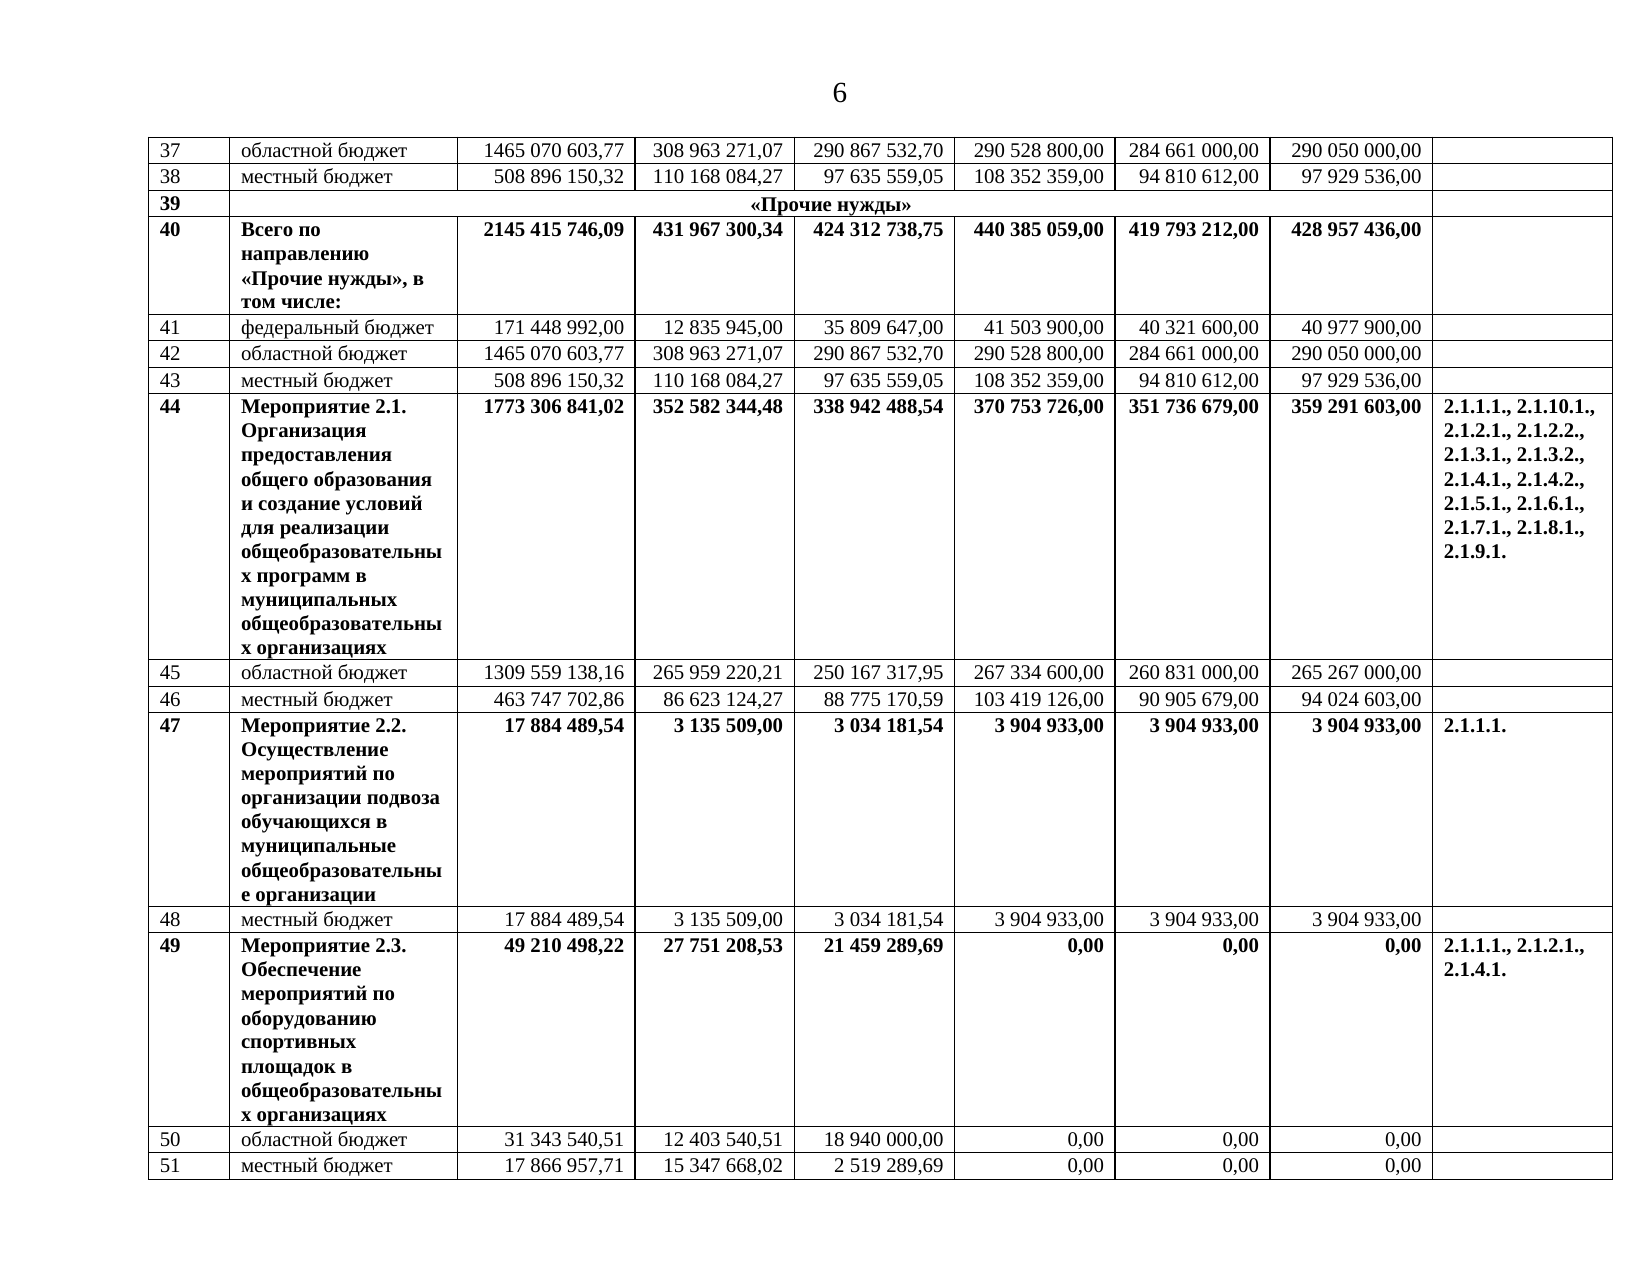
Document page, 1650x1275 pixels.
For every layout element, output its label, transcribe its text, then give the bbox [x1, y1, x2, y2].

table_cell [103, 340, 130, 367]
table_cell 1465 070 603,77 [458, 341, 634, 367]
table_cell [103, 163, 130, 190]
table_cell 49 [149, 933, 229, 1126]
table_cell 41 503 900,00 [955, 315, 1114, 340]
table_cell Мероприятие 2.1. Организация предоставления общего образования и создание условий для реализации общеобразовательных программ в муниципальных общеобразовательных организациях [230, 394, 457, 659]
table_cell 0,00 [1116, 1127, 1269, 1152]
table_cell местный бюджет [230, 907, 457, 932]
table_cell 508 896 150,32 [458, 164, 634, 190]
table_cell 265 267 000,00 [1271, 660, 1432, 686]
table_cell [103, 1126, 130, 1152]
table_cell 40 [149, 217, 229, 313]
table_cell 370 753 726,00 [955, 394, 1114, 659]
table_cell 40 977 900,00 [1271, 315, 1432, 340]
table_cell 38 [149, 164, 229, 190]
table_cell 41 [149, 315, 229, 340]
table_cell 35 809 647,00 [795, 315, 954, 340]
table_cell 12 403 540,51 [636, 1127, 794, 1152]
table_cell 3 034 181,54 [795, 713, 954, 906]
table_cell 267 334 600,00 [955, 660, 1114, 686]
table_cell 3 135 509,00 [636, 907, 794, 932]
table_cell 2.1.1.1., 2.1.10.1., 2.1.2.1., 2.1.2.2., 2.1.3.1., 2.1.3.2., 2.1.4.1., 2.1.4.2., 2.1.5.1., 2.1.6.1., 2.1.7.1., 2.1.8.1., 2.1.9.1. [1433, 394, 1612, 659]
table_cell 45 [149, 660, 229, 686]
table_cell [130, 190, 148, 216]
table_cell [103, 1152, 130, 1179]
table_cell 508 896 150,32 [458, 368, 634, 393]
table_cell 2 519 289,69 [795, 1153, 954, 1179]
table_cell областной бюджет [230, 1127, 457, 1152]
table_cell областной бюджет [230, 341, 457, 367]
table_cell местный бюджет [230, 368, 457, 393]
table_cell 17 866 957,71 [458, 1153, 634, 1179]
table_cell 51 [149, 1153, 229, 1179]
table_cell 21 459 289,69 [795, 933, 954, 1126]
table_cell 48 [149, 907, 229, 932]
table_cell 88 775 170,59 [795, 687, 954, 712]
table_cell 290 528 800,00 [955, 341, 1114, 367]
table_cell [1433, 315, 1612, 340]
table_cell 290 867 532,70 [795, 138, 954, 163]
table_cell 0,00 [1271, 1127, 1432, 1152]
table_cell 260 831 000,00 [1116, 660, 1269, 686]
table_cell 0,00 [955, 1153, 1114, 1179]
table_cell 90 905 679,00 [1116, 687, 1269, 712]
table_cell [1433, 1127, 1612, 1152]
table_cell [130, 393, 148, 659]
table_cell 265 959 220,21 [636, 660, 794, 686]
table_cell 31 343 540,51 [458, 1127, 634, 1152]
table_cell 290 528 800,00 [955, 138, 1114, 163]
table_cell [103, 216, 130, 313]
table_cell [1433, 164, 1612, 190]
table_cell Мероприятие 2.3. Обеспечение мероприятий по оборудованию спортивных площадок в общеобразовательных организациях [230, 933, 457, 1126]
table_cell 12 835 945,00 [636, 315, 794, 340]
table_cell 2145 415 746,09 [458, 217, 634, 313]
table_cell [130, 659, 148, 686]
table_cell 3 904 933,00 [1271, 713, 1432, 906]
table_cell [1433, 368, 1612, 393]
table_cell 0,00 [1271, 933, 1432, 1126]
table_cell 97 635 559,05 [795, 368, 954, 393]
table_cell 431 967 300,34 [636, 217, 794, 313]
table_cell 2.1.1.1. [1433, 713, 1612, 906]
table_cell 3 904 933,00 [955, 713, 1114, 906]
table_cell 39 [149, 191, 229, 216]
table_cell [1433, 687, 1612, 712]
table_cell [103, 659, 130, 686]
table_cell 17 884 489,54 [458, 713, 634, 906]
table_cell 2.1.1.1., 2.1.2.1., 2.1.4.1. [1433, 933, 1612, 1126]
table_cell 3 904 933,00 [955, 907, 1114, 932]
table_cell [103, 906, 130, 932]
table_cell 42 [149, 341, 229, 367]
table_cell 308 963 271,07 [636, 138, 794, 163]
table_cell 3 904 933,00 [1271, 907, 1432, 932]
table_cell Мероприятие 2.2. Осуществление мероприятий по организации подвоза обучающихся в муниципальные общеобразовательные организации [230, 713, 457, 906]
table_cell 43 [149, 368, 229, 393]
table_cell 86 623 124,27 [636, 687, 794, 712]
table_cell [130, 367, 148, 393]
table_cell [130, 932, 148, 1126]
table_cell [130, 1126, 148, 1152]
table_cell 47 [149, 713, 229, 906]
table_cell 290 050 000,00 [1271, 341, 1432, 367]
table_cell [130, 1152, 148, 1179]
table_cell [130, 340, 148, 367]
table_cell [1433, 907, 1612, 932]
table_cell федеральный бюджет [230, 315, 457, 340]
table_cell 49 210 498,22 [458, 933, 634, 1126]
table_cell 3 904 933,00 [1116, 907, 1269, 932]
table_cell 0,00 [1116, 933, 1269, 1126]
table_cell [1433, 138, 1612, 163]
table_cell [130, 163, 148, 190]
table_cell местный бюджет [230, 687, 457, 712]
table_cell областной бюджет [230, 138, 457, 163]
table_cell [103, 367, 130, 393]
table_cell 424 312 738,75 [795, 217, 954, 313]
table_cell 94 810 612,00 [1116, 368, 1269, 393]
table_cell Всего по направлению «Прочие нужды», в том числе: [230, 217, 457, 313]
table_cell 15 347 668,02 [636, 1153, 794, 1179]
table_cell 103 419 126,00 [955, 687, 1114, 712]
table_cell [1433, 191, 1612, 216]
table_cell 17 884 489,54 [458, 907, 634, 932]
table_cell 44 [149, 394, 229, 659]
table_cell 440 385 059,00 [955, 217, 1114, 313]
table_cell 46 [149, 687, 229, 712]
table_cell 290 050 000,00 [1271, 138, 1432, 163]
table_cell 50 [149, 1127, 229, 1152]
table_cell 97 929 536,00 [1271, 368, 1432, 393]
table_cell 171 448 992,00 [458, 315, 634, 340]
table_cell 94 810 612,00 [1116, 164, 1269, 190]
table_cell 110 168 084,27 [636, 164, 794, 190]
table_cell «Прочие нужды» [230, 191, 1432, 216]
table_cell [103, 190, 130, 216]
table_cell [1433, 1153, 1612, 1179]
table_cell 37 [149, 138, 229, 163]
table_cell 27 751 208,53 [636, 933, 794, 1126]
table_cell 3 034 181,54 [795, 907, 954, 932]
table_cell 419 793 212,00 [1116, 217, 1269, 313]
table_cell 338 942 488,54 [795, 394, 954, 659]
table_cell 97 929 536,00 [1271, 164, 1432, 190]
table_cell [130, 216, 148, 313]
table_cell 351 736 679,00 [1116, 394, 1269, 659]
table_cell 97 635 559,05 [795, 164, 954, 190]
table_cell 94 024 603,00 [1271, 687, 1432, 712]
table_cell [130, 137, 148, 163]
table_cell 1309 559 138,16 [458, 660, 634, 686]
table_cell [103, 932, 130, 1126]
table_cell [103, 314, 130, 340]
table_cell 40 321 600,00 [1116, 315, 1269, 340]
table_cell местный бюджет [230, 164, 457, 190]
table_cell 250 167 317,95 [795, 660, 954, 686]
table_cell местный бюджет [230, 1153, 457, 1179]
table_cell [1433, 341, 1612, 367]
table_cell 308 963 271,07 [636, 341, 794, 367]
table_cell 0,00 [1116, 1153, 1269, 1179]
table_cell 3 135 509,00 [636, 713, 794, 906]
table_cell 110 168 084,27 [636, 368, 794, 393]
table_cell областной бюджет [230, 660, 457, 686]
table_cell 18 940 000,00 [795, 1127, 954, 1152]
table_cell [1433, 217, 1612, 313]
table_cell 0,00 [1271, 1153, 1432, 1179]
table_cell 359 291 603,00 [1271, 394, 1432, 659]
table_cell 428 957 436,00 [1271, 217, 1432, 313]
table_cell 0,00 [955, 933, 1114, 1126]
table_cell [1433, 660, 1612, 686]
table_cell 284 661 000,00 [1116, 138, 1269, 163]
table_cell 3 904 933,00 [1116, 713, 1269, 906]
table_cell 284 661 000,00 [1116, 341, 1269, 367]
table_cell [130, 314, 148, 340]
table_cell 108 352 359,00 [955, 368, 1114, 393]
table_cell [103, 712, 130, 906]
table_cell 1773 306 841,02 [458, 394, 634, 659]
table_cell [130, 906, 148, 932]
table_cell 1465 070 603,77 [458, 138, 634, 163]
table_cell [103, 393, 130, 659]
table_cell [130, 712, 148, 906]
table_cell 352 582 344,48 [636, 394, 794, 659]
table_cell 290 867 532,70 [795, 341, 954, 367]
table_cell [130, 686, 148, 712]
table_cell 0,00 [955, 1127, 1114, 1152]
table_cell 463 747 702,86 [458, 687, 634, 712]
table_cell 108 352 359,00 [955, 164, 1114, 190]
table_cell [103, 686, 130, 712]
table_cell [103, 137, 130, 163]
